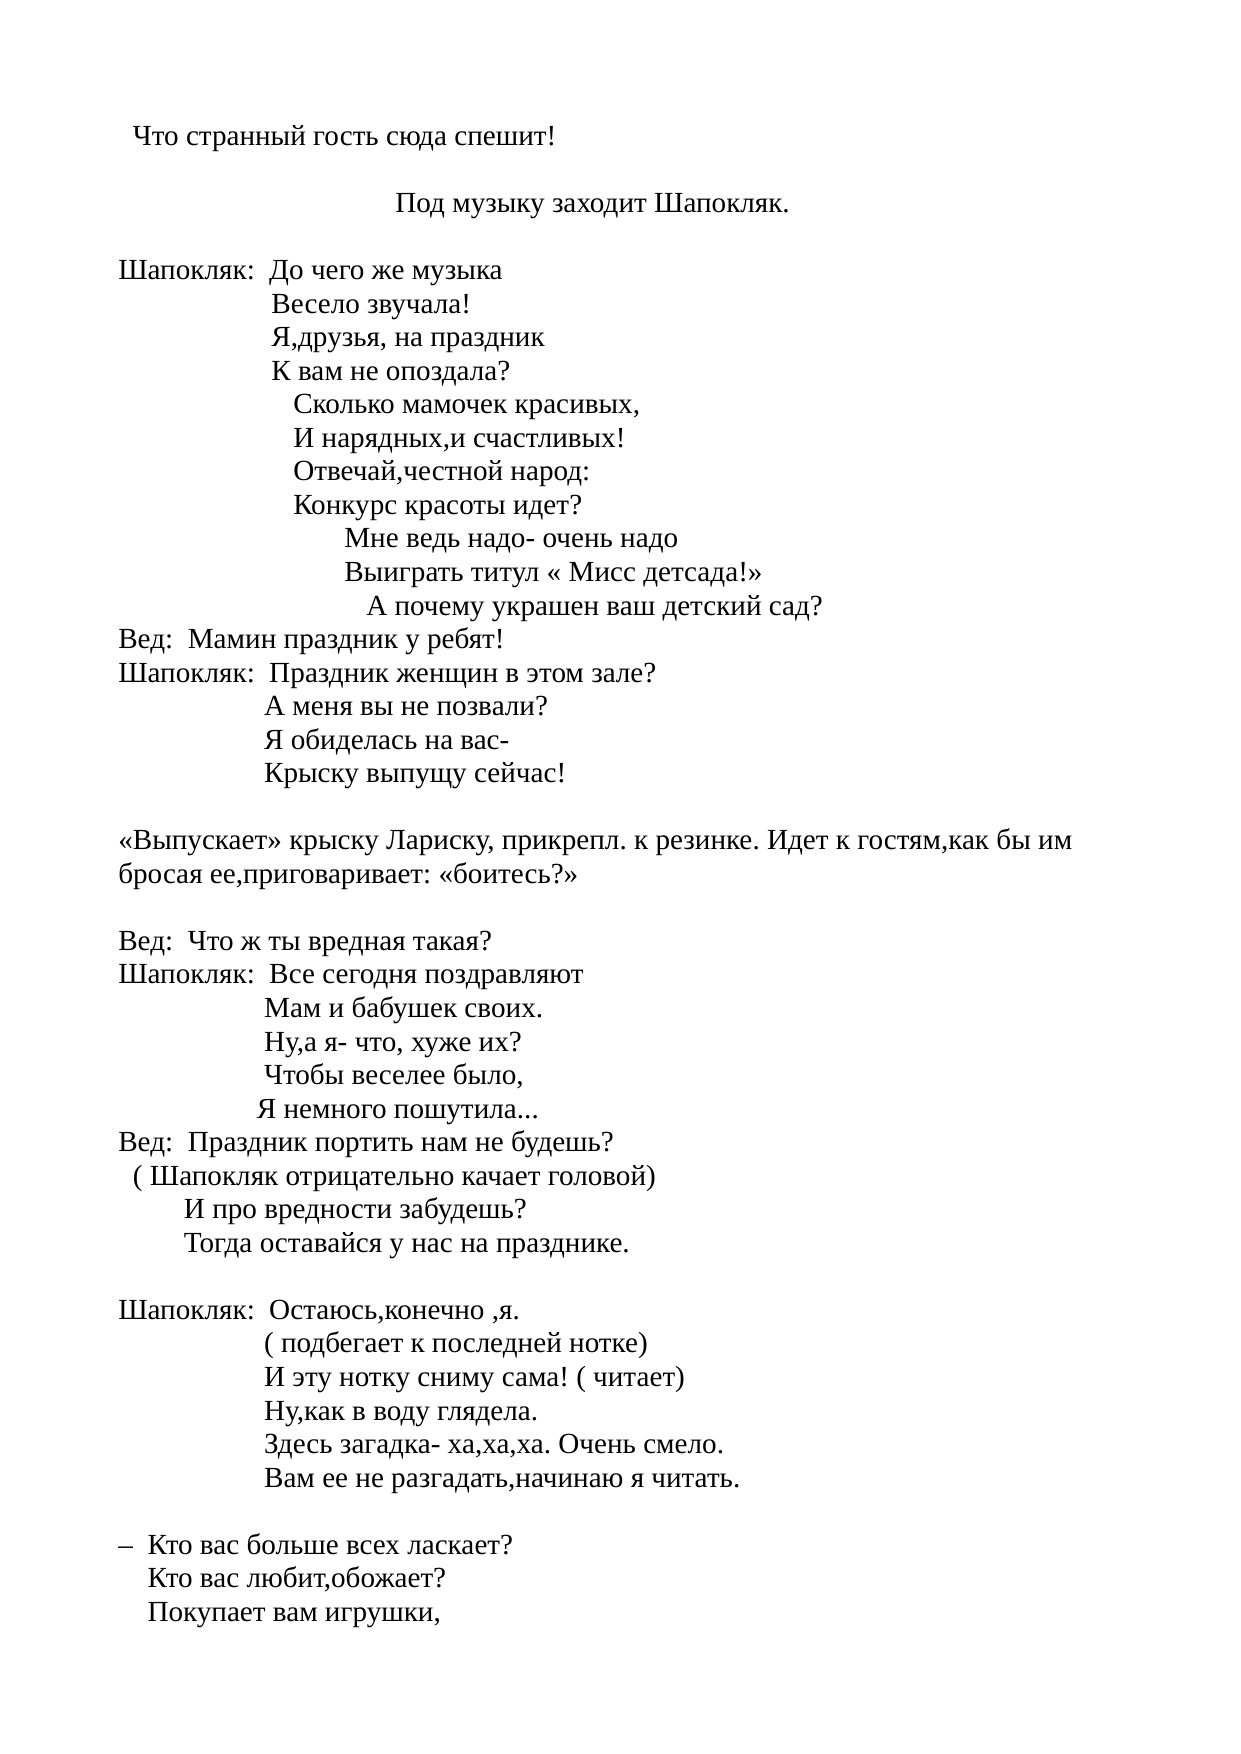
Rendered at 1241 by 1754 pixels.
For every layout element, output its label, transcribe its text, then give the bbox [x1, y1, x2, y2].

text Вед: Мамин праздник у ребят! [118, 621, 1122, 655]
text ( Шапокляк отрицательно качает головой) [118, 1158, 1122, 1191]
text – Кто вас больше всех ласкает? [118, 1527, 1122, 1560]
text Шапокляк: До чего же музыка [118, 252, 1122, 286]
text Мне ведь надо- очень надо [118, 521, 1122, 554]
text А почему украшен ваш детский сад? [118, 588, 1122, 621]
text И про вредности забудешь? [118, 1191, 1122, 1225]
text Выиграть титул « Мисс детсада!» [118, 554, 1122, 588]
text Я немного пошутила... [118, 1091, 1122, 1124]
text Ну,как в воду глядела. [118, 1393, 1122, 1426]
text А меня вы не позвали? [118, 688, 1122, 722]
text Конкурс красоты идет? [118, 487, 1122, 521]
text Шапокляк: Остаюсь,конечно ,я. ( подбегает к последней нотке) [118, 1292, 1122, 1359]
text Что странный гость сюда спешит! [118, 118, 1122, 152]
text И эту нотку сниму сама! ( читает) [118, 1359, 1122, 1393]
text Чтобы веселее было, [118, 1057, 1122, 1091]
text Мам и бабушек своих. [118, 990, 1122, 1024]
text Я,друзья, на праздник [118, 319, 1122, 353]
text «Выпускает» крыску Лариску, прикрепл. к резинке. Идет к гостям,как бы им бросая ее,приговаривает: «боитесь?» [118, 822, 1122, 889]
text И нарядных,и счастливых! [118, 420, 1122, 453]
text Весело звучала! [118, 286, 1122, 319]
text Здесь загадка- ха,ха,ха. Очень смело. [118, 1426, 1122, 1460]
text Ну,а я- что, хуже их? [118, 1024, 1122, 1057]
text Под музыку заходит Шапокляк. [118, 185, 1122, 219]
text Шапокляк: Праздник женщин в этом зале? [118, 655, 1122, 688]
text К вам не опоздала? [118, 353, 1122, 386]
text Кто вас любит,обожает? [118, 1560, 1122, 1594]
text Крыску выпущу сейчас! [118, 755, 1122, 789]
text Отвечай,честной народ: [118, 453, 1122, 487]
text Вед: Праздник портить нам не будешь? [118, 1124, 1122, 1158]
text Тогда оставайся у нас на празднике. [118, 1225, 1122, 1258]
text Вед: Что ж ты вредная такая? [118, 923, 1122, 957]
text Сколько мамочек красивых, [118, 386, 1122, 420]
text Вам ее не разгадать,начинаю я читать. [118, 1460, 1122, 1493]
text Шапокляк: Все сегодня поздравляют [118, 957, 1122, 990]
text Покупает вам игрушки, [118, 1594, 1122, 1627]
text Я обиделась на вас- [118, 722, 1122, 755]
